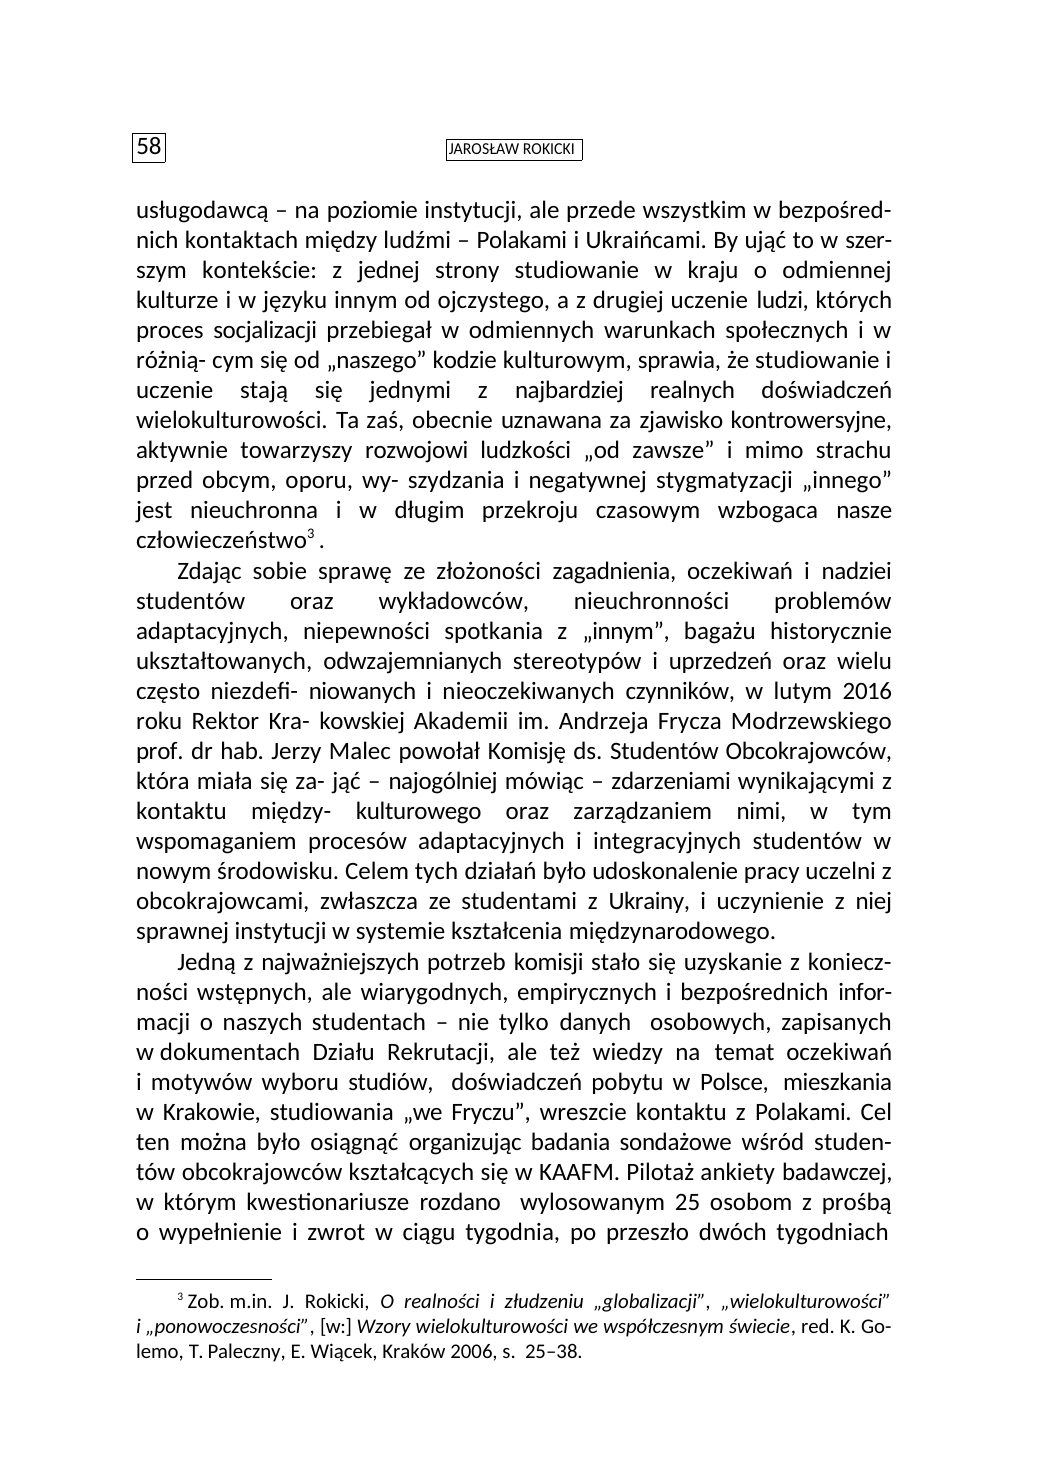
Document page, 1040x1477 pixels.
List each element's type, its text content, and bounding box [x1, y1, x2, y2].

text Jedną z najważniejszych potrzeb komisji stało się uzyskanie z koniecz- ności wstępnych, ale wiarygodnych, empirycznych i bezpośrednich infor- macji o naszych studentach – nie tylko danych osobowych, zapisanych w dokumentach Działu Rekrutacji, ale też wiedzy na temat oczekiwań i motywów wyboru studiów, doświadczeń pobytu w Polsce, mieszkania w Krakowie, studiowania „we Fryczu”, wreszcie kontaktu z Polakami. Cel ten można było osiągnąć organizując badania sondażowe wśród studen- tów obcokrajowców kształcących się w KAAFM. Pilotaż ankiety badawczej, w którym kwestionariusze rozdano wylosowanym 25 osobom z prośbą o wypełnienie i zwrot w ciągu tygodnia, po przeszło dwóch tygodniach [136, 947, 892, 1247]
text usługodawcą – na poziomie instytucji, ale przede wszystkim w bezpośred- nich kontaktach między ludźmi – Polakami i Ukraińcami. By ująć to w szer- szym kontekście: z jednej strony studiowanie w kraju o odmiennej kulturze i w języku innym od ojczystego, a z drugiej uczenie ludzi, których proces socjalizacji przebiegał w odmiennych warunkach społecznych i w różnią- cym się od „naszego” kodzie kulturowym, sprawia, że studiowanie i uczenie stają się jednymi z najbardziej realnych doświadczeń wielokulturowości. Ta zaś, obecnie uznawana za zjawisko kontrowersyjne, aktywnie towarzyszy rozwojowi ludzkości „od zawsze” i mimo strachu przed obcym, oporu, wy- szydzania i negatywnej stygmatyzacji „innego” jest nieuchronna i w długim przekroju czasowym wzbogaca nasze człowieczeństwo3 . [136, 195, 892, 554]
text Zdając sobie sprawę ze złożoności zagadnienia, oczekiwań i nadziei studentów oraz wykładowców, nieuchronności problemów adaptacyjnych, niepewności spotkania z „innym”, bagażu historycznie ukształtowanych, odwzajemnianych stereotypów i uprzedzeń oraz wielu często niezdefi- niowanych i nieoczekiwanych czynników, w lutym 2016 roku Rektor Kra- kowskiej Akademii im. Andrzeja Frycza Modrzewskiego prof. dr hab. Jerzy Malec powołał Komisję ds. Studentów Obcokrajowców, która miała się za- jąć – najogólniej mówiąc – zdarzeniami wynikającymi z kontaktu między- kulturowego oraz zarządzaniem nimi, w tym wspomaganiem procesów adaptacyjnych i integracyjnych studentów w nowym środowisku. Celem tych działań było udoskonalenie pracy uczelni z obcokrajowcami, zwłaszcza ze studentami z Ukrainy, i uczynienie z niej sprawnej instytucji w systemie kształcenia międzynarodowego. [136, 556, 892, 946]
text 3 Zob. m.in. J. Rokicki, O realności i złudzeniu „globalizacji”, „wielokulturowości” i „ponowoczesności”, [w:] Wzory wielokulturowości we współczesnym świecie, red. K. Go- lemo, T. Paleczny, E. Wiącek, Kraków 2006, s. 25–38. [136, 1289, 892, 1364]
